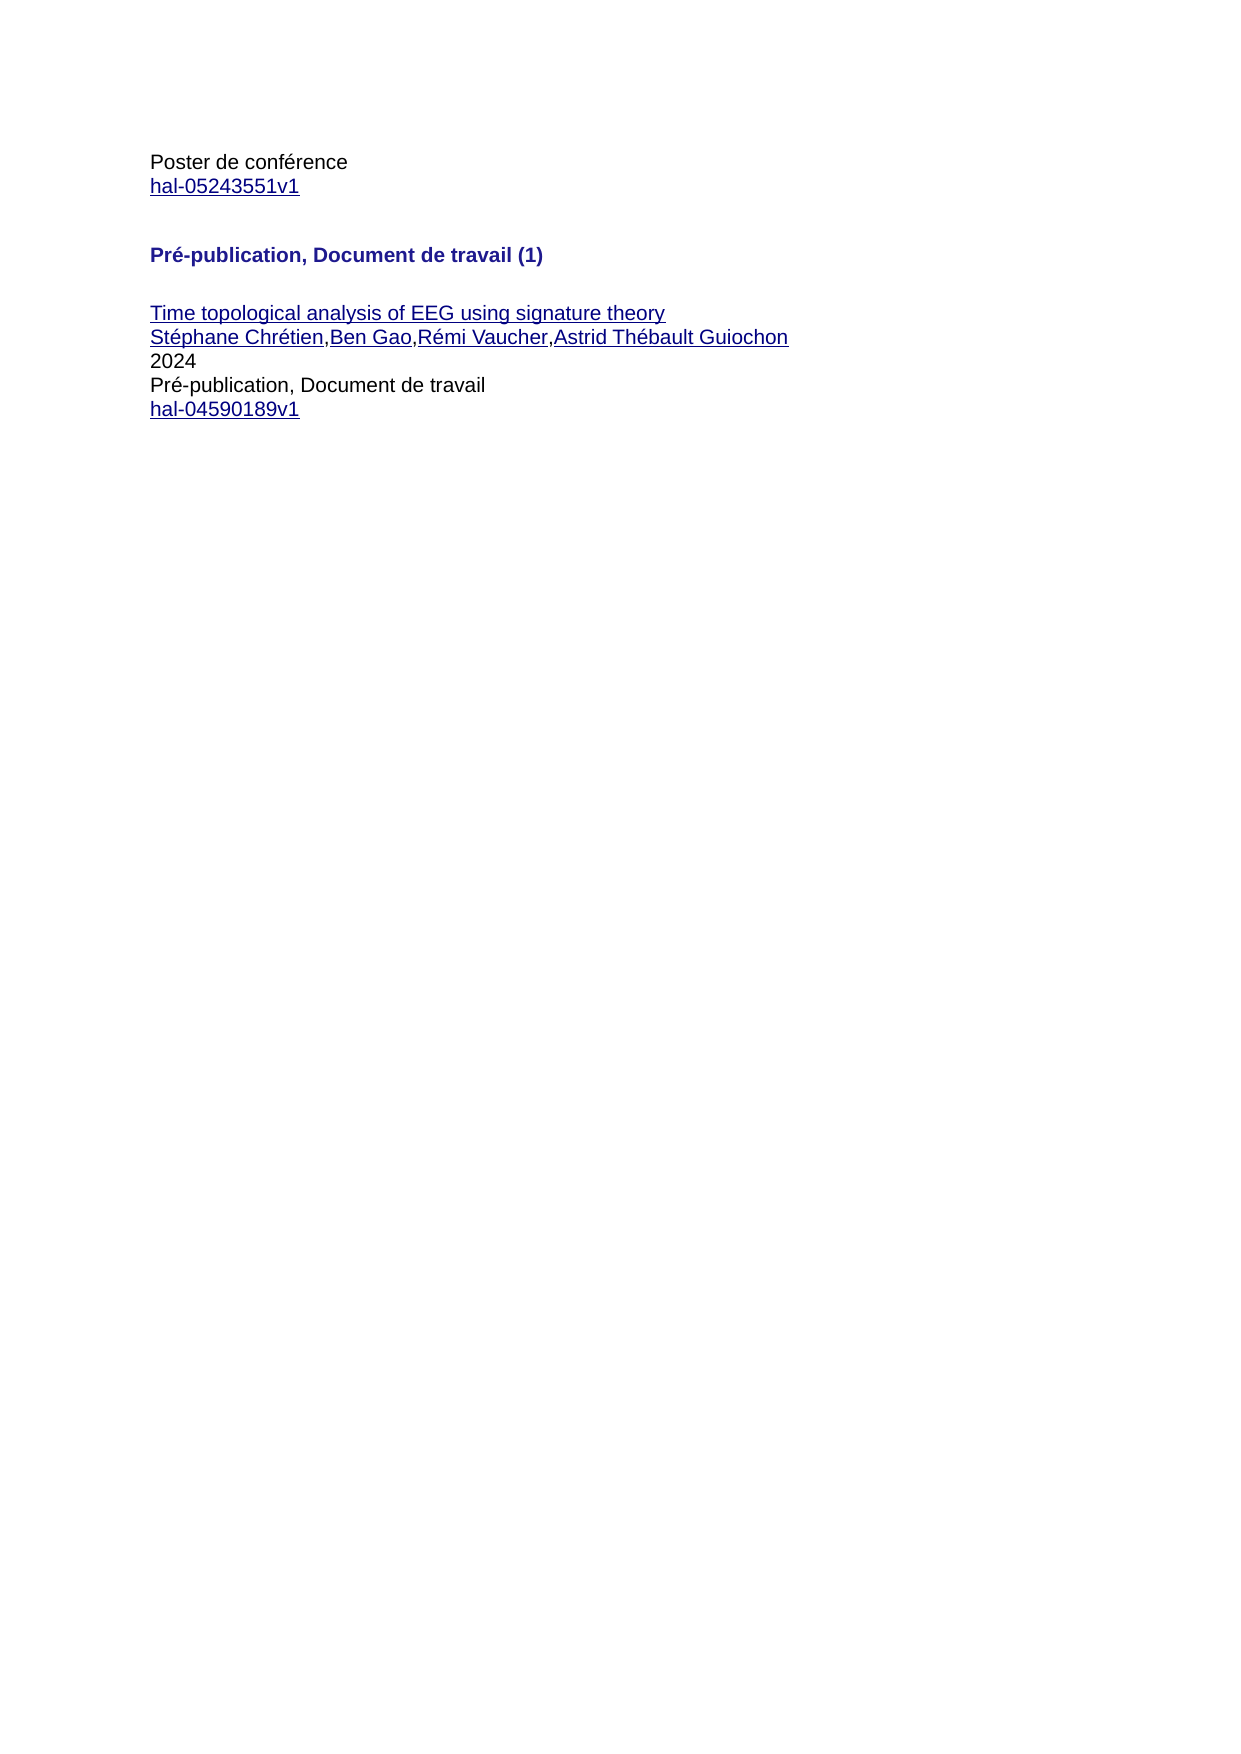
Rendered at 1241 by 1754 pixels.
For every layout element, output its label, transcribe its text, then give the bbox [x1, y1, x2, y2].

subtitle Pré-publication, Document de travail (1) [150, 243, 1090, 267]
table_header Poster de conférence hal-05243551v1 [150, 150, 1090, 198]
table_header Time topological analysis of EEG using signature theory Stéphane Chrétien,Ben Gao,Rémi Vaucher,Astrid Thébault Guiochon 2024 Pré-publication, Document de travail hal-04590189v1 [150, 301, 1090, 421]
